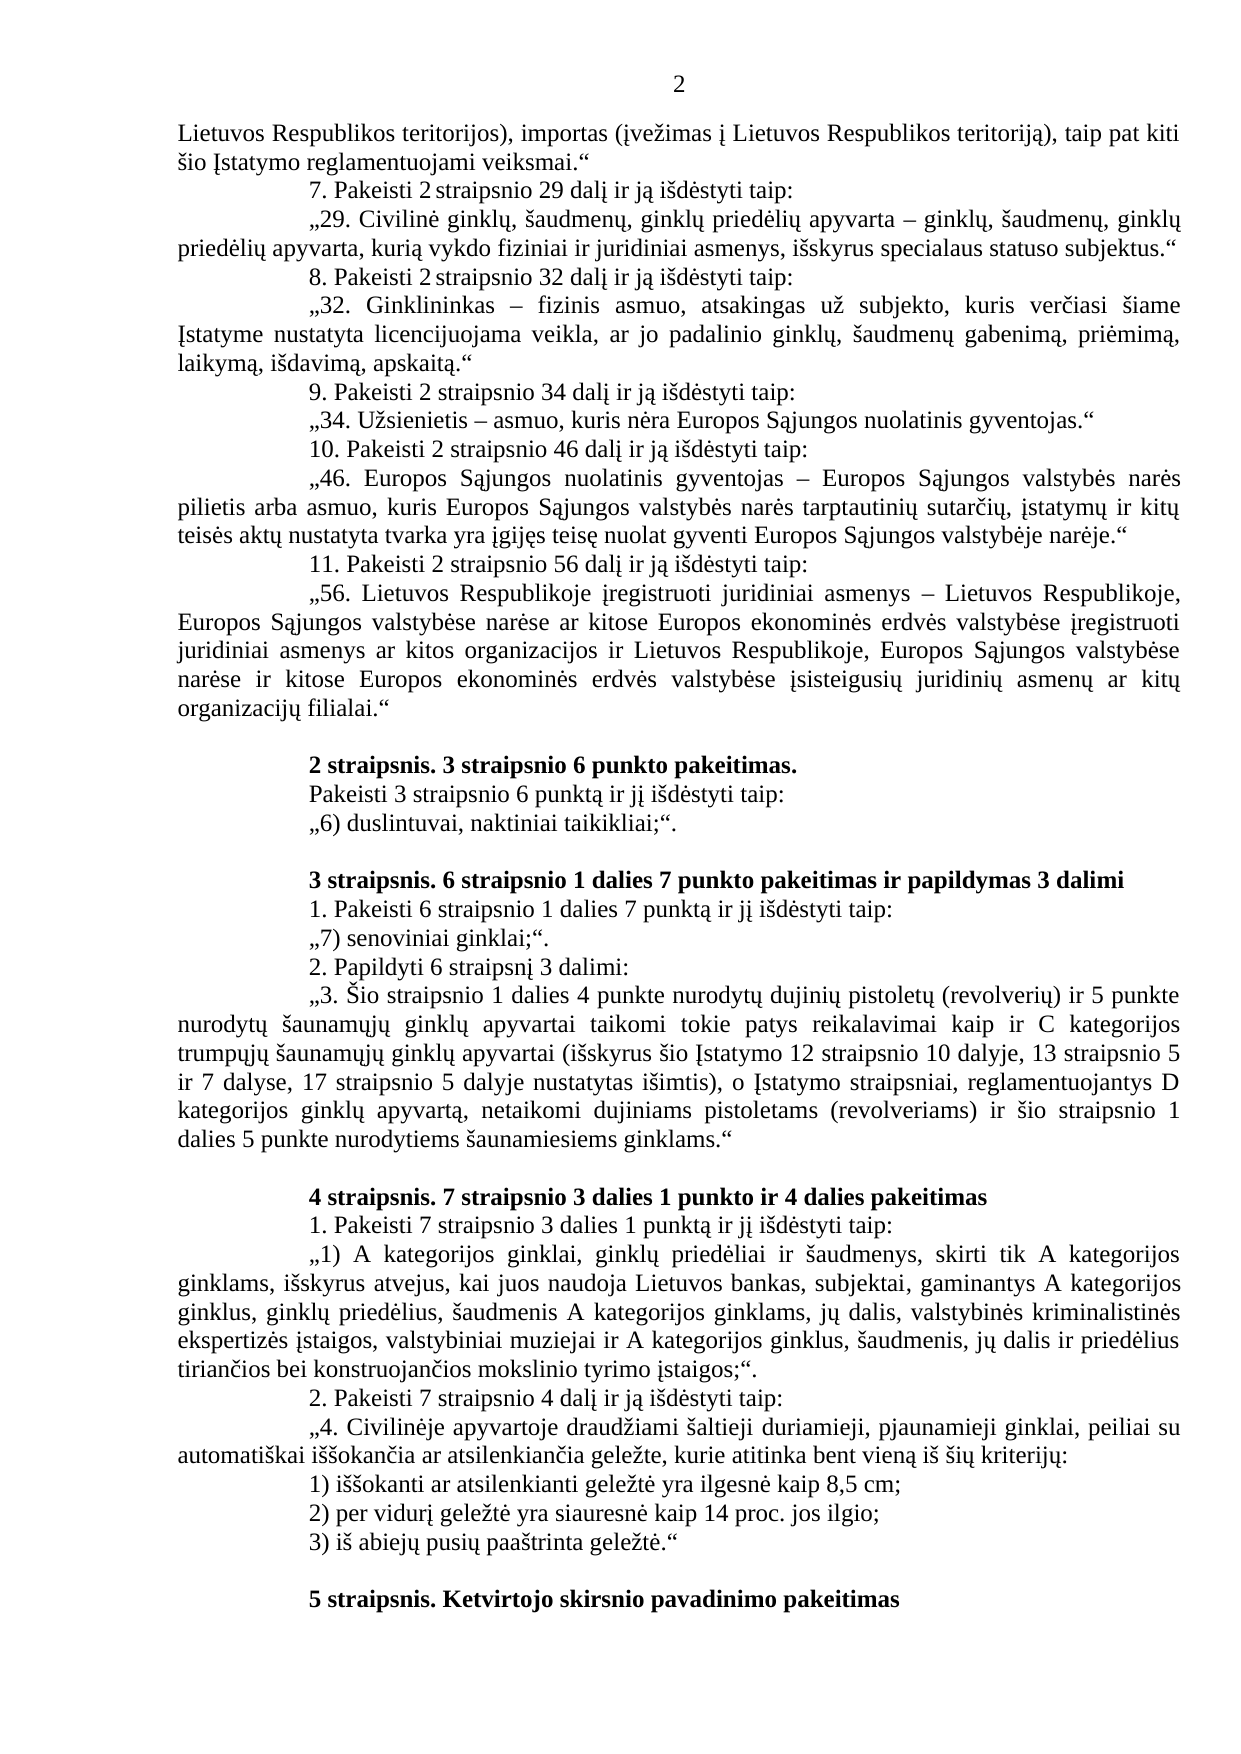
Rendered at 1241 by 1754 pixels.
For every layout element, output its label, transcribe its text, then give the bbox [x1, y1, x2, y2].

text „3. Šio straipsnio 1 dalies 4 punkte nurodytų dujinių pistoletų (revolverių) ir 5 punkte nurodytų šaunamųjų ginklų apyvartai taikomi tokie patys reikalavimai kaip ir C kategorijos trumpųjų šaunamųjų ginklų apyvartai (išskyrus šio Įstatymo 12 straipsnio 10 dalyje, 13 straipsnio 5 ir 7 dalyse, 17 straipsnio 5 dalyje nustatytas išimtis), o Įstatymo straipsniai, reglamentuojantys D kategorijos ginklų apyvartą, netaikomi dujiniams pistoletams (revolveriams) ir šio straipsnio 1 dalies 5 punkte nurodytiems šaunamiesiems ginklams.“ [177, 981, 1181, 1153]
text 1. Pakeisti 7 straipsnio 3 dalies 1 punktą ir jį išdėstyti taip: [177, 1211, 1181, 1239]
text 1) iššokanti ar atsilenkianti geležtė yra ilgesnė kaip 8,5 cm; [177, 1469, 1181, 1498]
text 10. Pakeisti 2 straipsnio 46 dalį ir ją išdėstyti taip: [177, 434, 1181, 463]
text 2. Pakeisti 7 straipsnio 4 dalį ir ją išdėstyti taip: [177, 1383, 1181, 1412]
text Pakeisti 3 straipsnio 6 punktą ir jį išdėstyti taip: [177, 779, 1181, 808]
text „6) duslintuvai, naktiniai taikikliai;“. [177, 808, 1181, 837]
text 5 straipsnis. Ketvirtojo skirsnio pavadinimo pakeitimas [177, 1584, 1181, 1613]
text „1) A kategorijos ginklai, ginklų priedėliai ir šaudmenys, skirti tik A kategorijos ginklams, išskyrus atvejus, kai juos naudoja Lietuvos bankas, subjektai, gaminantys A kategorijos ginklus, ginklų priedėlius, šaudmenis A kategorijos ginklams, jų dalis, valstybinės kriminalistinės ekspertizės įstaigos, valstybiniai muziejai ir A kategorijos ginklus, šaudmenis, jų dalis ir priedėlius tiriančios bei konstruojančios mokslinio tyrimo įstaigos;“. [177, 1239, 1181, 1383]
text 2 straipsnis. 3 straipsnio 6 punkto pakeitimas. [177, 751, 1181, 779]
text „7) senoviniai ginklai;“. [177, 923, 1181, 952]
text 8. Pakeisti 2 straipsnio 32 dalį ir ją išdėstyti taip: [177, 262, 1181, 291]
text 9. Pakeisti 2 straipsnio 34 dalį ir ją išdėstyti taip: [177, 377, 1181, 406]
text „56. Lietuvos Respublikoje įregistruoti juridiniai asmenys – Lietuvos Respublikoje, Europos Sąjungos valstybėse narėse ar kitose Europos ekonominės erdvės valstybėse įregistruoti juridiniai asmenys ar kitos organizacijos ir Lietuvos Respublikoje, Europos Sąjungos valstybėse narėse ir kitose Europos ekonominės erdvės valstybėse įsisteigusių juridinių asmenų ar kitų organizacijų filialai.“ [177, 578, 1181, 722]
text 11. Pakeisti 2 straipsnio 56 dalį ir ją išdėstyti taip: [177, 549, 1181, 578]
text 3) iš abiejų pusių paaštrinta geležtė.“ [177, 1527, 1181, 1556]
text 1. Pakeisti 6 straipsnio 1 dalies 7 punktą ir jį išdėstyti taip: [177, 894, 1181, 923]
text 7. Pakeisti 2 straipsnio 29 dalį ir ją išdėstyti taip: [177, 176, 1181, 204]
text 2. Papildyti 6 straipsnį 3 dalimi: [177, 952, 1181, 981]
text 2) per vidurį geležtė yra siauresnė kaip 14 proc. jos ilgio; [177, 1498, 1181, 1527]
text „29. Civilinė ginklų, šaudmenų, ginklų priedėlių apyvarta – ginklų, šaudmenų, ginklų priedėlių apyvarta, kurią vykdo fiziniai ir juridiniai asmenys, išskyrus specialaus statuso subjektus.“ [177, 204, 1181, 262]
text Lietuvos Respublikos teritorijos), importas (įvežimas į Lietuvos Respublikos teritoriją), taip pat kiti šio Įstatymo reglamentuojami veiksmai.“ [177, 118, 1181, 176]
text „32. Ginklininkas – fizinis asmuo, atsakingas už subjekto, kuris verčiasi šiame Įstatyme nustatyta licencijuojama veikla, ar jo padalinio ginklų, šaudmenų gabenimą, priėmimą, laikymą, išdavimą, apskaitą.“ [177, 291, 1181, 377]
text „4. Civilinėje apyvartoje draudžiami šaltieji duriamieji, pjaunamieji ginklai, peiliai su automatiškai iššokančia ar atsilenkiančia geležte, kurie atitinka bent vieną iš šių kriterijų: [177, 1412, 1181, 1469]
text 3 straipsnis. 6 straipsnio 1 dalies 7 punkto pakeitimas ir papildymas 3 dalimi [177, 866, 1181, 894]
text 4 straipsnis. 7 straipsnio 3 dalies 1 punkto ir 4 dalies pakeitimas [177, 1182, 1181, 1211]
text „34. Užsienietis – asmuo, kuris nėra Europos Sąjungos nuolatinis gyventojas.“ [177, 406, 1181, 434]
text „46. Europos Sąjungos nuolatinis gyventojas – Europos Sąjungos valstybės narės pilietis arba asmuo, kuris Europos Sąjungos valstybės narės tarptautinių sutarčių, įstatymų ir kitų teisės aktų nustatyta tvarka yra įgijęs teisę nuolat gyventi Europos Sąjungos valstybėje narėje.“ [177, 463, 1181, 549]
